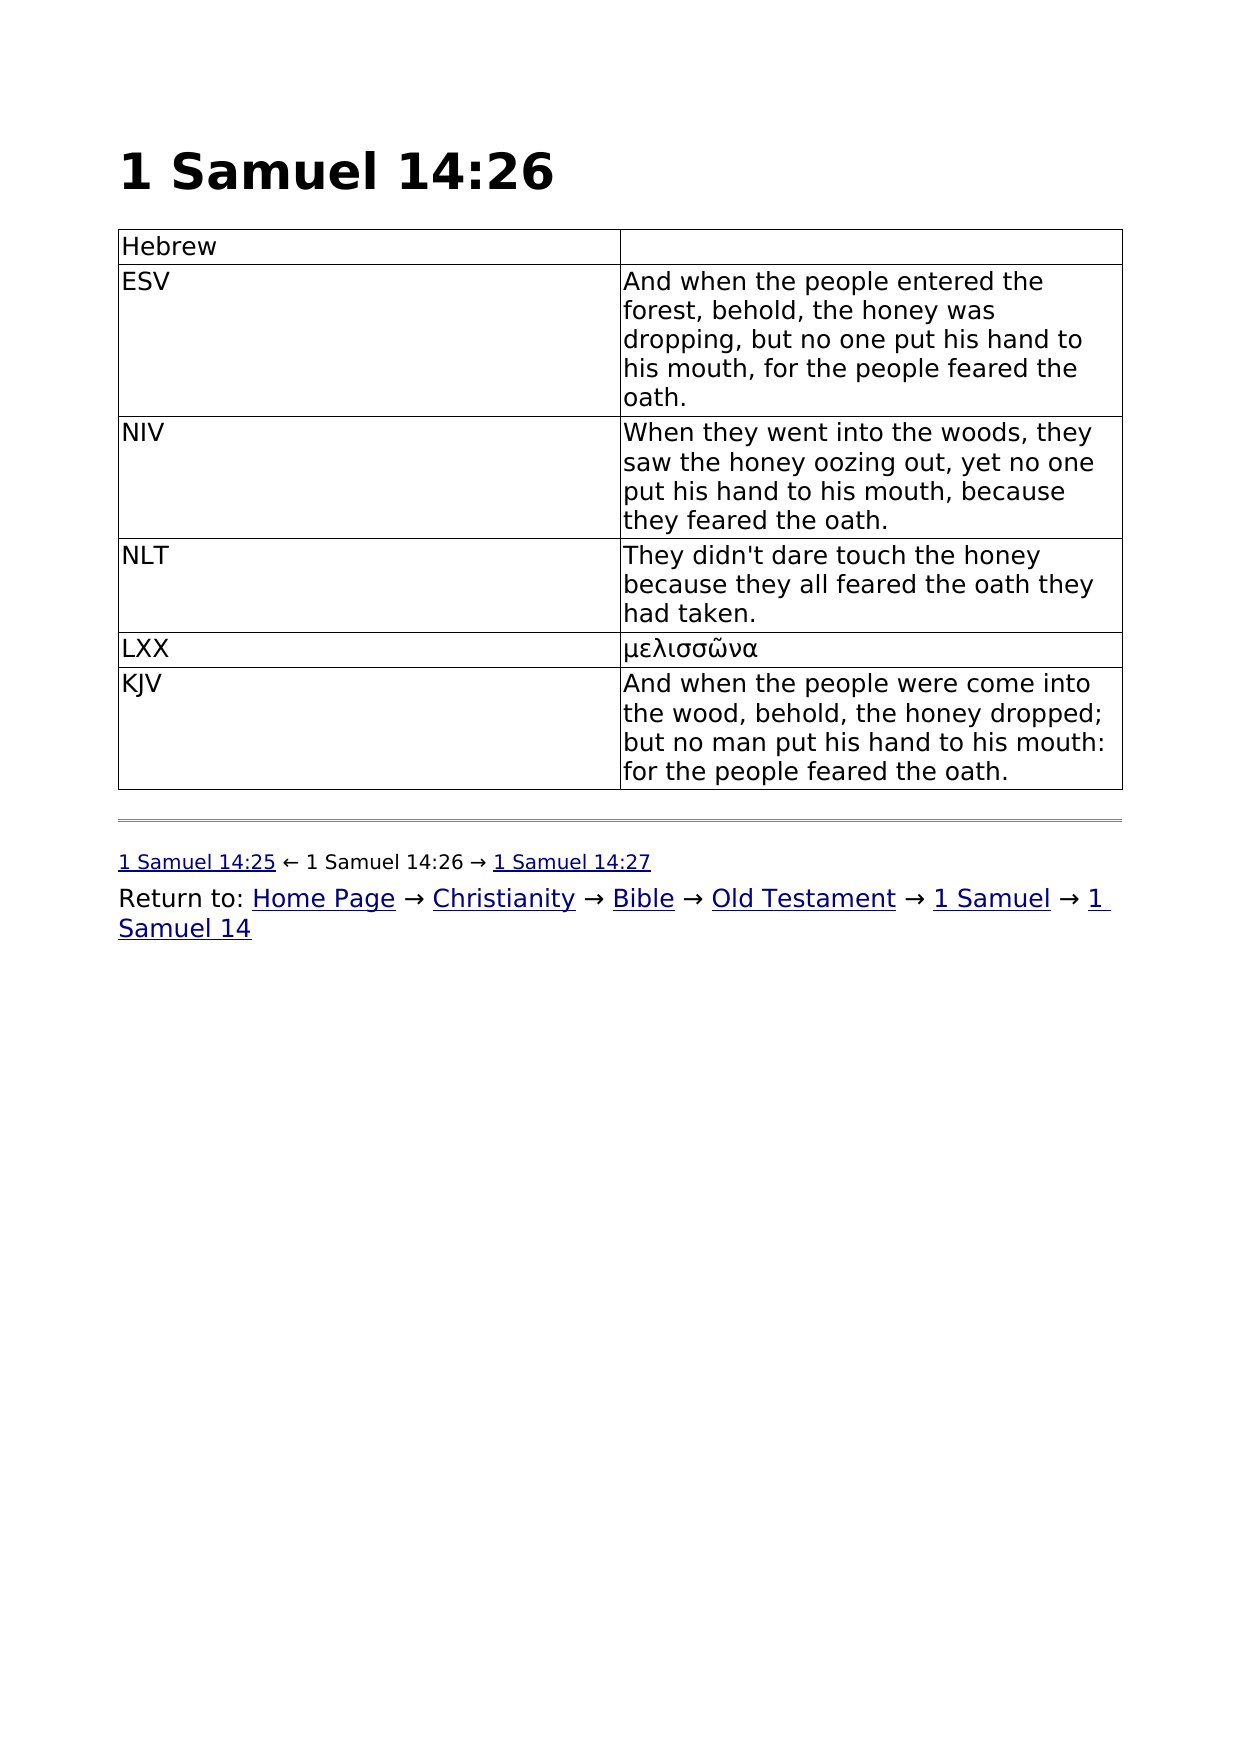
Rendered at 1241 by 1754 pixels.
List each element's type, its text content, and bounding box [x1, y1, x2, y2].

table_cell LXX [119, 633, 620, 667]
text 1 Samuel 14:25 ← 1 Samuel 14:26 → 1 Samuel 14:27 [118, 851, 1122, 884]
table_cell ESV [119, 265, 620, 416]
subtitle 1 Samuel 14:26 [118, 143, 1122, 201]
table_cell KJV [119, 668, 620, 789]
table_cell When they went into the woods, they saw the honey oozing out, yet no one put his hand to his mouth, because they feared the oath. [621, 417, 1122, 538]
table_header Hebrew [119, 230, 620, 264]
table_cell NIV [119, 417, 620, 538]
table_cell μελισσῶνα [621, 633, 1122, 667]
text Return to: Home Page → Christianity → Bible → Old Testament → 1 Samuel → 1 Samuel 14 [118, 884, 1122, 943]
table_cell And when the people were come into the wood, behold, the honey dropped; but no man put his hand to his mouth: for the people feared the oath. [621, 668, 1122, 789]
table_header [621, 230, 1122, 264]
table_cell And when the people entered the forest, behold, the honey was dropping, but no one put his hand to his mouth, for the people feared the oath. [621, 265, 1122, 416]
table_cell NLT [119, 539, 620, 632]
table_cell They didn't dare touch the honey because they all feared the oath they had taken. [621, 539, 1122, 632]
